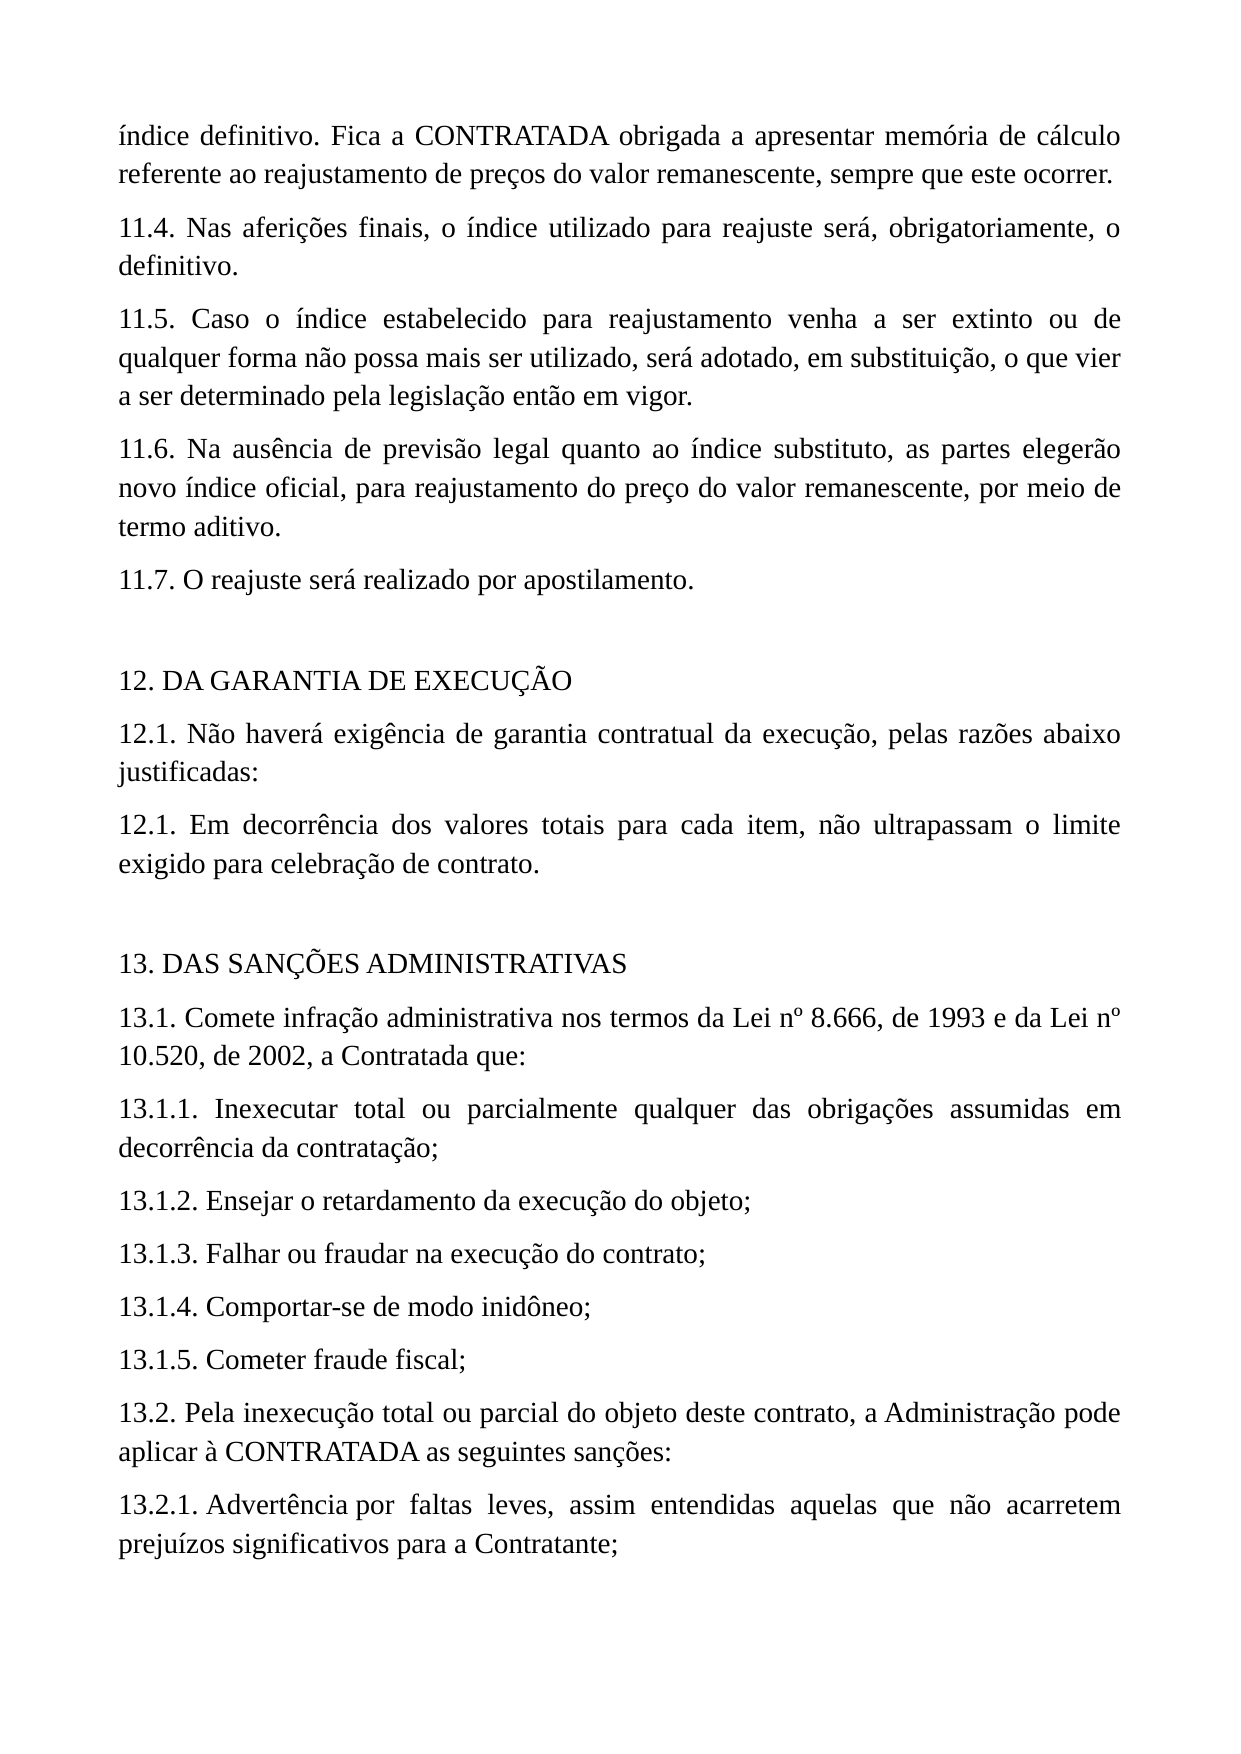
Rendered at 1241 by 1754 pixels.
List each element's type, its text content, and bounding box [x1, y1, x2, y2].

text 13.1.5. Cometer fraude fiscal; [118, 1342, 1122, 1376]
text 13.1. Comete infração administrativa nos termos da Lei nº 8.666, de 1993 e da Lei nº 10.520, de 2002, a Contratada que: [118, 1000, 1122, 1072]
text 11.5. Caso o índice estabelecido para reajustamento venha a ser extinto ou de qualquer forma não possa mais ser utilizado, será adotado, em substituição, o que vier a ser determinado pela legislação então em vigor. [118, 301, 1122, 412]
text índice definitivo. Fica a CONTRATADA obrigada a apresentar memória de cálculo referente ao reajustamento de preços do valor remanescente, sempre que este ocorrer. [118, 118, 1122, 190]
text 13.1.4. Comportar-se de modo inidôneo; [118, 1289, 1122, 1323]
text 13.1.2. Ensejar o retardamento da execução do objeto; [118, 1183, 1122, 1217]
text 11.4. Nas aferições finais, o índice utilizado para reajuste será, obrigatoriamente, o definitivo. [118, 210, 1122, 282]
text 11.7. O reajuste será realizado por apostilamento. [118, 562, 1122, 595]
text 13.1.3. Falhar ou fraudar na execução do contrato; [118, 1236, 1122, 1270]
text 13.2. Pela inexecução total ou parcial do objeto deste contrato, a Administração pode aplicar à CONTRATADA as seguintes sanções: [118, 1396, 1122, 1468]
text 12.1. Em decorrência dos valores totais para cada item, não ultrapassam o limite exigido para celebração de contrato. [118, 807, 1122, 879]
text 11.6. Na ausência de previsão legal quanto ao índice substituto, as partes elegerão novo índice oficial, para reajustamento do preço do valor remanescente, por meio de termo aditivo. [118, 432, 1122, 542]
text 13.1.1. Inexecutar total ou parcialmente qualquer das obrigações assumidas em decorrência da contratação; [118, 1091, 1122, 1163]
text 13.2.1. Advertência por faltas leves, assim entendidas aquelas que não acarretem prejuízos significativos para a Contratante; [118, 1487, 1122, 1559]
text 12. DA GARANTIA DE EXECUÇÃO [118, 663, 1122, 696]
text 12.1. Não haverá exigência de garantia contratual da execução, pelas razões abaixo justificadas: [118, 716, 1122, 788]
text 13. DAS SANÇÕES ADMINISTRATIVAS [118, 947, 1122, 980]
